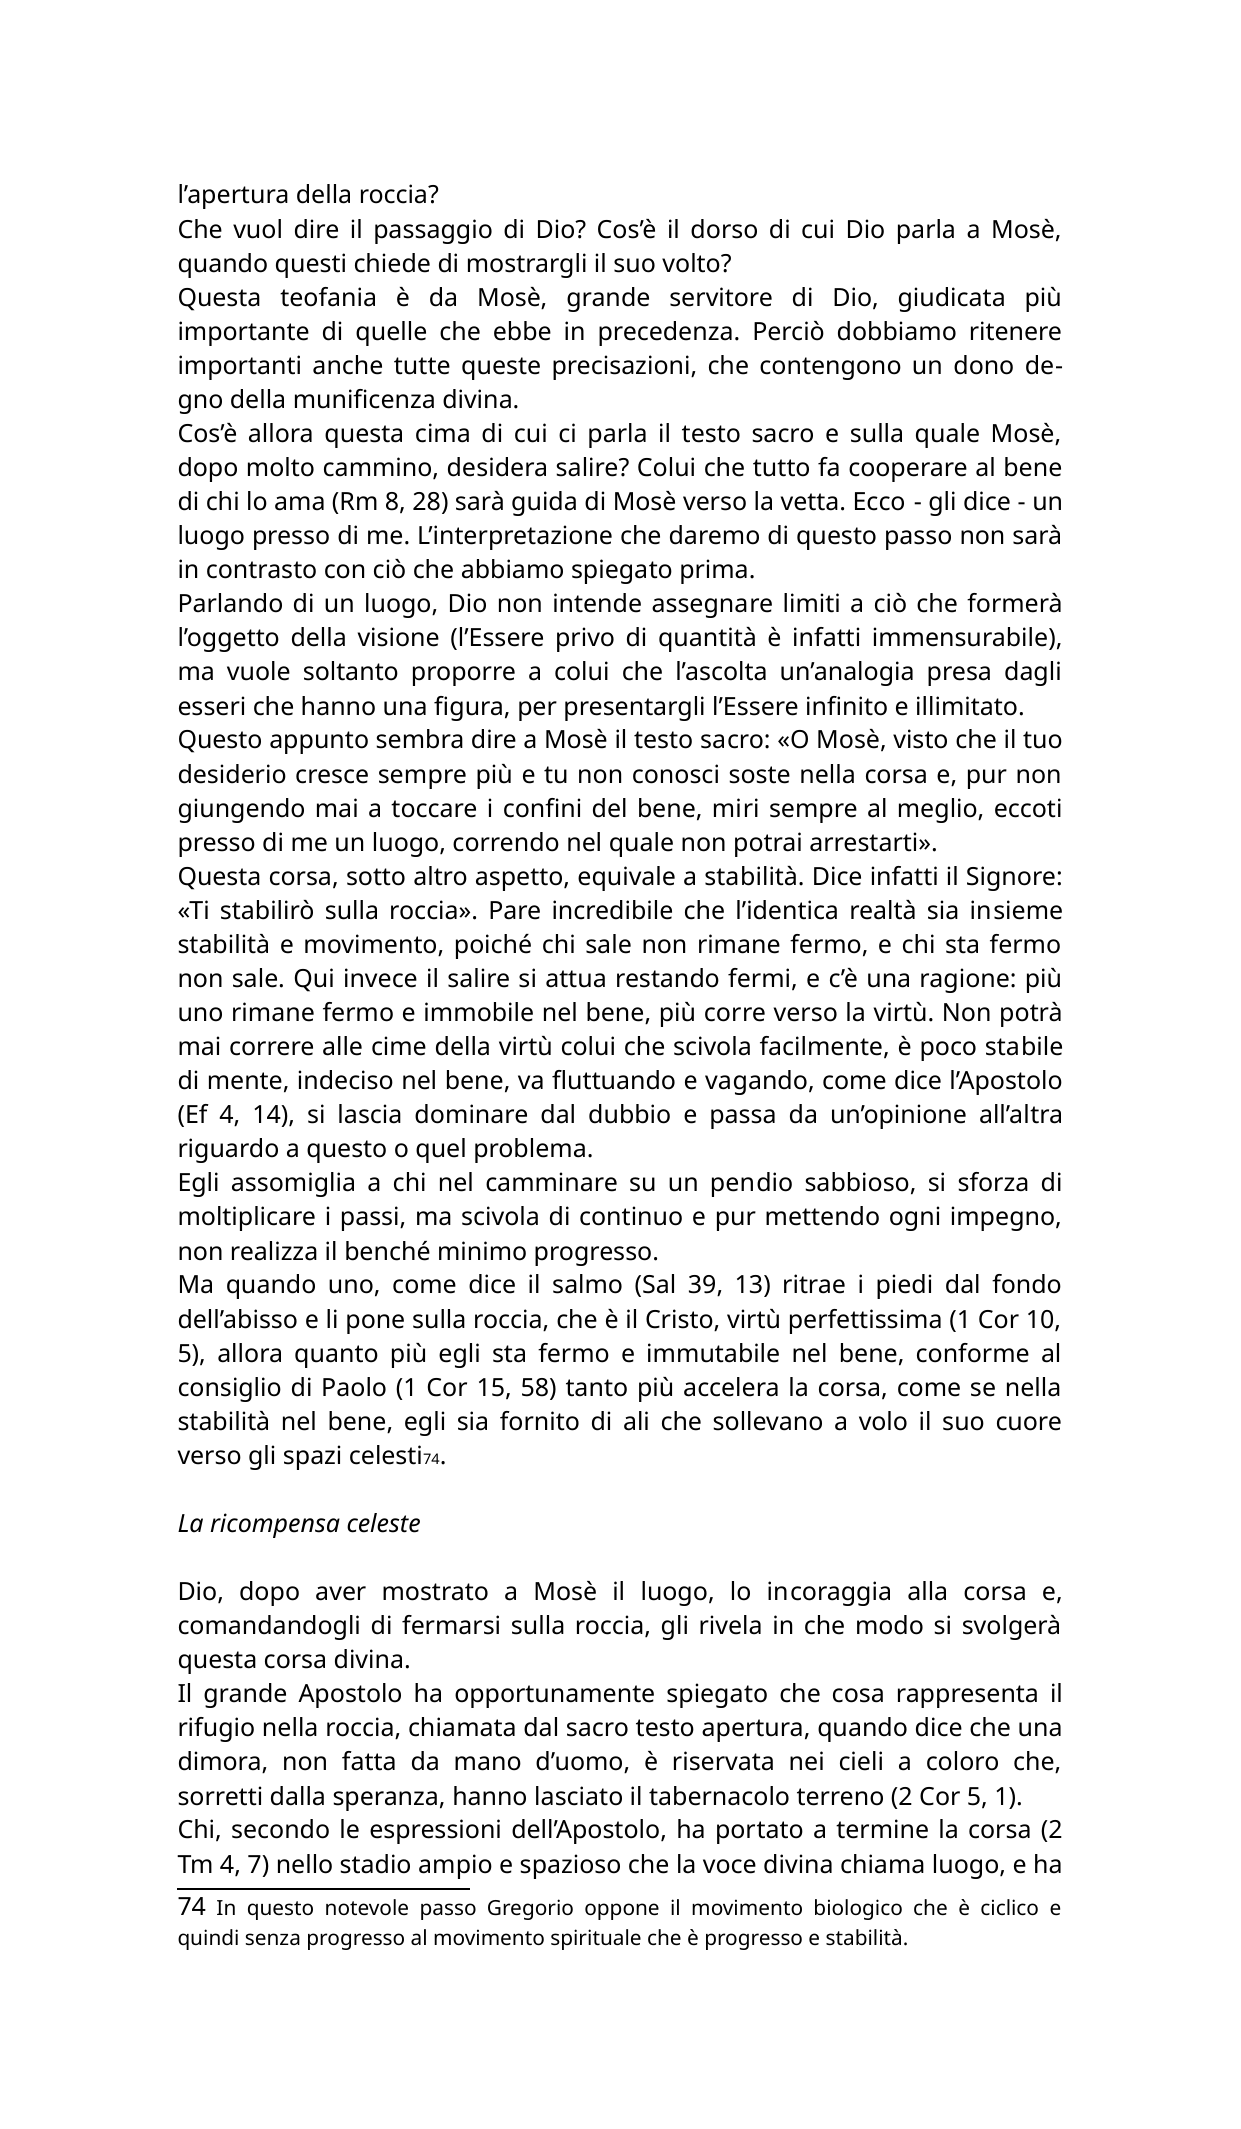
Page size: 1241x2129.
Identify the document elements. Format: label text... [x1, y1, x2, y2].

text Dio, dopo aver mostrato a Mosè il luogo, lo in­coraggia alla corsa e, comandandogli di fermarsi sulla roccia, gli rivela in che modo si svolgerà que­sta corsa divina. [177, 1574, 1063, 1676]
text In questo notevole passo Gregorio oppone il movimento biologico che è ciclico e quindi senza progresso al movimento spirituale che è progresso e stabilità. [177, 1889, 1063, 1951]
text Parlando di un luogo, Dio non intende assegna­re limiti a ciò che formerà l’oggetto della visione (l’Essere privo di quantità è infatti immensurabile), ma vuole soltanto proporre a colui che l’ascolta un’analogia presa dagli esseri che hanno una fi­gura, per presentargli l’Essere infinito e illimitato. [177, 586, 1063, 722]
text Ma quando uno, come dice il salmo (Sal 39, 13) ritrae i piedi dal fondo dell’abisso e li pone sulla roccia, che è il Cristo, virtù perfettissima (1 Cor 10, 5), allora quanto più egli sta fermo e immutabile nel bene, conforme al consiglio di Paolo (1 Cor 15, 58) tanto più accelera la corsa, come se nella stabi­lità nel bene, egli sia fornito di ali che sollevano a volo il suo cuore verso gli spazi celesti. [177, 1267, 1063, 1472]
text Chi, secondo le espressioni dell’Apostolo, ha por­tato a termine la corsa (2 Tm 4, 7) nello stadio am­pio e spazioso che la voce divina chiama luogo, e ha [177, 1812, 1063, 1880]
text Cos’è allora questa cima di cui ci parla il testo sacro e sulla quale Mosè, dopo molto cammino, de­sidera salire? Colui che tutto fa cooperare al bene di chi lo ama (Rm 8, 28) sarà guida di Mosè verso la vetta. Ecco ‑ gli dice ‑ un luogo presso di me. L’interpretazione che daremo di questo passo non sarà in contrasto con ciò che abbiamo spiega­to prima. [177, 416, 1063, 586]
text Questa teofania è da Mosè, grande servitore di Dio, giudicata più importante di quelle che ebbe in precedenza. Perciò dobbiamo ritenere importanti anche tut­te queste precisazioni, che contengono un dono de­gno della munificenza divina. [177, 279, 1063, 416]
text l’apertura della roccia? [177, 177, 1063, 211]
text Egli assomiglia a chi nel camminare su un pen­dio sabbioso, si sforza di moltiplicare i passi, ma scivola di continuo e pur mettendo ogni impegno, non realizza il benché minimo progresso. [177, 1165, 1063, 1267]
text Questa corsa, sotto altro aspetto, equivale a sta­bilità. Dice infatti il Signore: «Ti stabilirò sulla roccia». Pare incredibile che l’identica realtà sia in­sieme stabilità e movimento, poiché chi sale non rimane fermo, e chi sta fermo non sale. Qui invece il salire si attua restando fermi, e c’è una ragione: più uno rimane fermo e immobile nel bene, più cor­re verso la virtù. Non potrà mai correre alle cime della virtù colui che scivola facilmente, è poco sta­bile di mente, indeciso nel bene, va fluttuando e va­gando, come dice l’Apostolo (Ef 4, 14), si lascia do­minare dal dubbio e passa da un’opinione all’al­tra riguardo a questo o quel problema. [177, 858, 1063, 1165]
text La ricompensa celeste [177, 1506, 1063, 1540]
text Il grande Apostolo ha opportunamente spiega­to che cosa rappresenta il rifugio nella roccia, chia­mata dal sacro testo apertura, quando dice che una dimora, non fatta da mano d’uomo, è riservata nei cieli a coloro che, sorretti dalla speranza, hanno la­sciato il tabernacolo terreno (2 Cor 5, 1). [177, 1676, 1063, 1812]
text Questo appunto sembra dire a Mosè il testo sa­cro: «O Mosè, visto che il tuo desiderio cresce sem­pre più e tu non conosci soste nella corsa e, pur non giungendo mai a toccare i confini del bene, mi­ri sempre al meglio, eccoti presso di me un luogo, correndo nel quale non potrai arrestarti». [177, 722, 1063, 858]
text Che vuol dire il passaggio di Dio? Cos’è il dorso di cui Dio parla a Mosè, quando questi chiede di mo­strargli il suo volto? [177, 211, 1063, 279]
